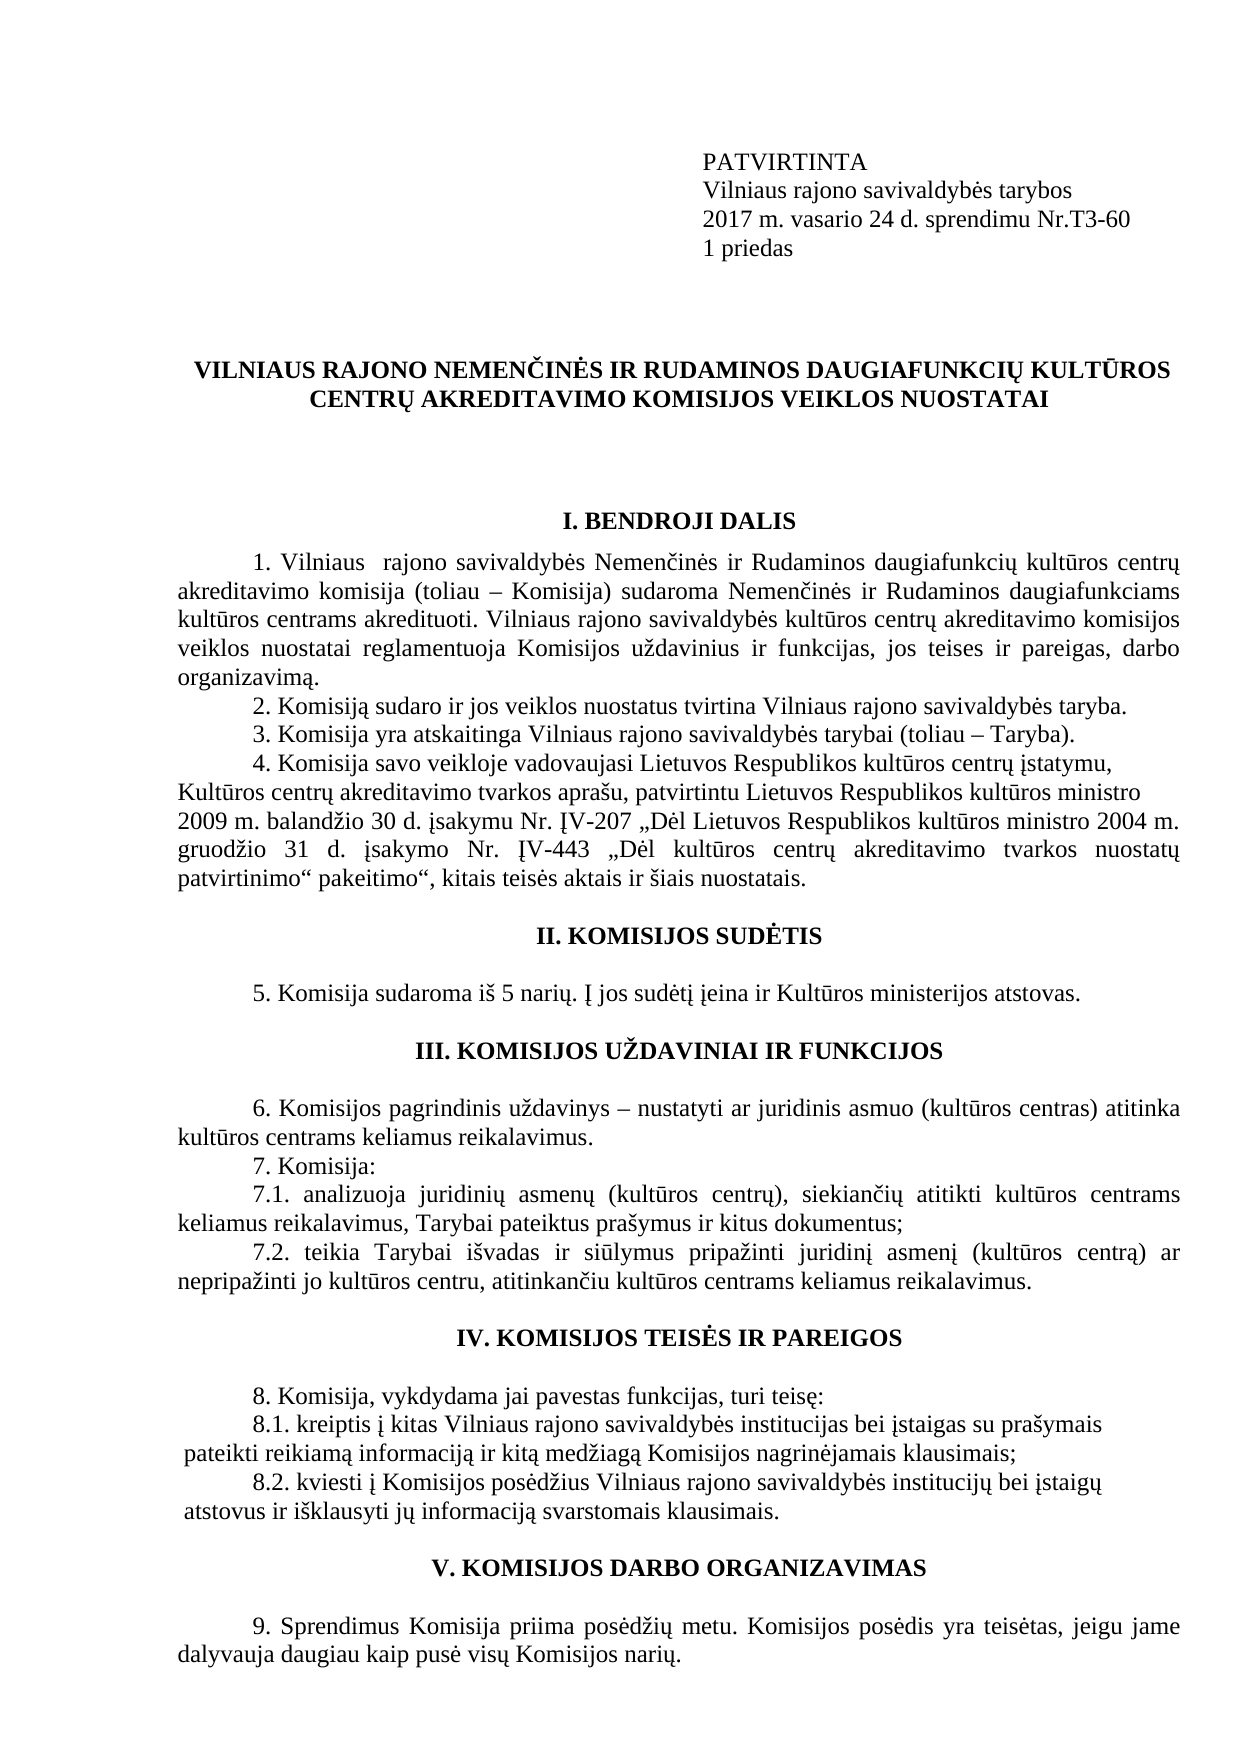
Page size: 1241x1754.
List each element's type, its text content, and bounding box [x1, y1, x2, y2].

text 4. Komisija savo veikloje vadovaujasi Lietuvos Respublikos kultūros centrų įstatymu, [177, 748, 1181, 777]
text 8.2. kviesti į Komisijos posėdžius Vilniaus rajono savivaldybės institucijų bei įstaigų [177, 1467, 1181, 1496]
text 8. Komisija, vykdydama jai pavestas funkcijas, turi teisę: [177, 1381, 1181, 1409]
text V. KOMISIJOS DARBO ORGANIZAVIMAS [177, 1553, 1181, 1582]
text 1. Vilniaus rajono savivaldybės Nemenčinės ir Rudaminos daugiafunkcių kultūros centrų akreditavimo komisija (toliau – Komisija) sudaroma Nemenčinės ir Rudaminos daugiafunkciams kultūros centrams akredituoti. Vilniaus rajono savivaldybės kultūros centrų akreditavimo komisijos veiklos nuostatai reglamentuoja Komisijos uždavinius ir funkcijas, jos teises ir pareigas, darbo organizavimą. [177, 547, 1181, 691]
text 6. Komisijos pagrindinis uždavinys – nustatyti ar juridinis asmuo (kultūros centras) atitinka kultūros centrams keliamus reikalavimus. [177, 1093, 1181, 1151]
text 3. Komisija yra atskaitinga Vilniaus rajono savivaldybės tarybai (toliau – Taryba). [177, 719, 1181, 748]
text 1 priedas [702, 233, 1181, 262]
text 7. Komisija: [177, 1151, 1181, 1179]
text 2017 m. vasario 24 d. sprendimu Nr.T3-60 [702, 204, 1181, 233]
text 7.1. analizuoja juridinių asmenų (kultūros centrų), siekiančių atitikti kultūros centrams keliamus reikalavimus, Tarybai pateiktus prašymus ir kitus dokumentus; [177, 1179, 1181, 1237]
text 8.1. kreiptis į kitas Vilniaus rajono savivaldybės institucijas bei įstaigas su prašymais [177, 1409, 1181, 1438]
text 5. Komisija sudaroma iš 5 narių. Į jos sudėtį įeina ir Kultūros ministerijos atstovas. [177, 978, 1181, 1007]
text 2009 m. balandžio 30 d. įsakymu Nr. ĮV-207 „Dėl Lietuvos Respublikos kultūros ministro 2004 m. gruodžio 31 d. įsakymo Nr. ĮV-443 „Dėl kultūros centrų akreditavimo tvarkos nuostatų patvirtinimo“ pakeitimo“, kitais teisės aktais ir šiais nuostatais. [177, 806, 1181, 892]
text 9. Sprendimus Komisija priima posėdžių metu. Komisijos posėdis yra teisėtas, jeigu jame dalyvauja daugiau kaip pusė visų Komisijos narių. [177, 1611, 1181, 1668]
text II. KOMISIJOS SUDĖTIS [177, 921, 1181, 949]
text IV. KOMISIJOS TEISĖS IR PAREIGOS [177, 1323, 1181, 1352]
text III. KOMISIJOS UŽDAVINIAI IR FUNKCIJOS [177, 1036, 1181, 1064]
text PATVIRTINTA [702, 147, 1181, 176]
text 7.2. teikia Tarybai išvadas ir siūlymus pripažinti juridinį asmenį (kultūros centrą) ar nepripažinti jo kultūros centru, atitinkančiu kultūros centrams keliamus reikalavimus. [177, 1237, 1181, 1294]
text atstovus ir išklausyti jų informaciją svarstomais klausimais. [177, 1496, 1181, 1524]
text Vilniaus rajono savivaldybės tarybos [702, 176, 1181, 204]
text I. BENDROJI DALIS [177, 506, 1181, 535]
text Kultūros centrų akreditavimo tvarkos aprašu, patvirtintu Lietuvos Respublikos kultūros ministro [177, 777, 1181, 806]
text 2. Komisiją sudaro ir jos veiklos nuostatus tvirtina Vilniaus rajono savivaldybės taryba. [177, 691, 1181, 719]
text pateikti reikiamą informaciją ir kitą medžiagą Komisijos nagrinėjamais klausimais; [177, 1438, 1181, 1467]
text VILNIAUS RAJONO NEMENČINĖS IR RUDAMINOS DAUGIAFUNKCIŲ KULTŪROS CENTRŲ AKREDITAVIMO KOMISIJOS VEIKLOS NUOSTATAI [177, 355, 1181, 413]
